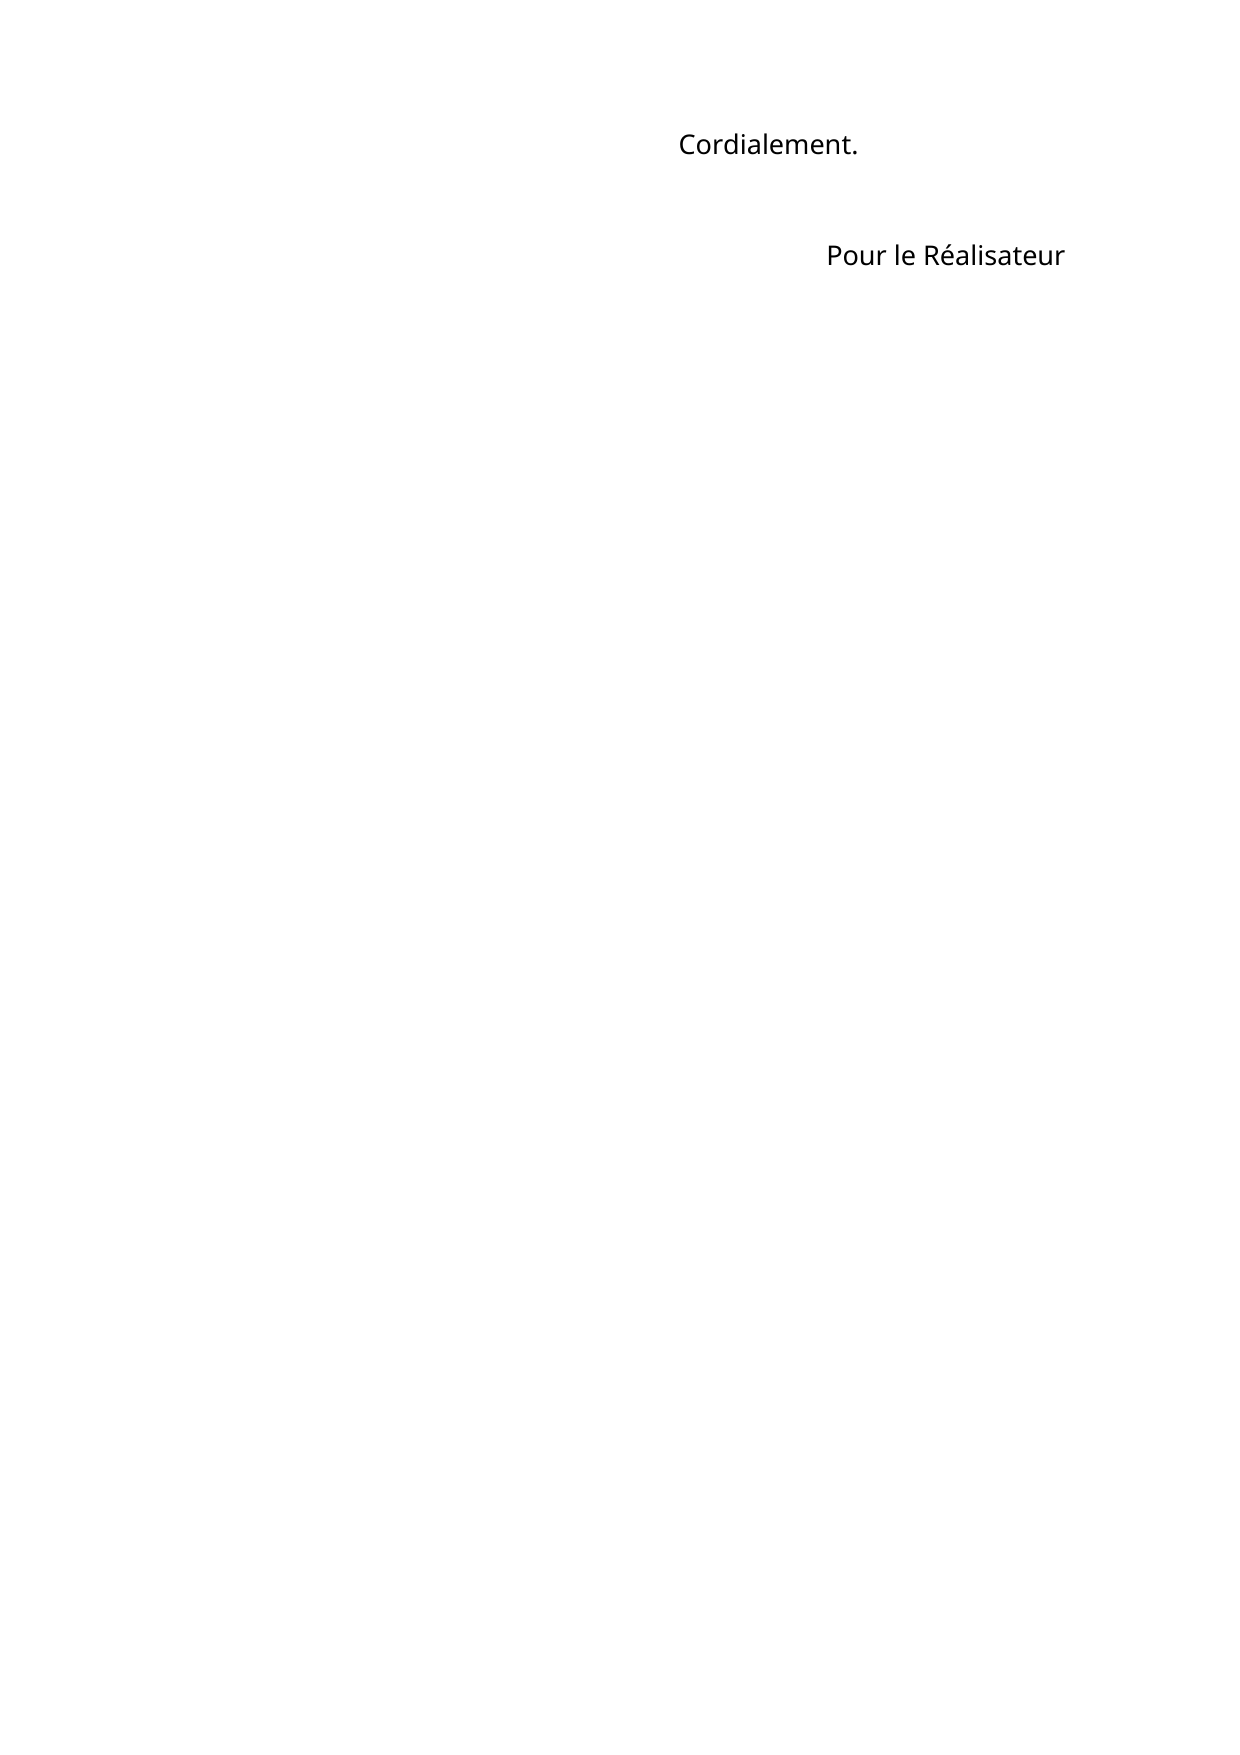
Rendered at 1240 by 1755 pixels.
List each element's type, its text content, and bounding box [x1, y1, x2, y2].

text Pour le Réalisateur [87, 236, 1146, 273]
text Cordialement. [87, 126, 1146, 162]
